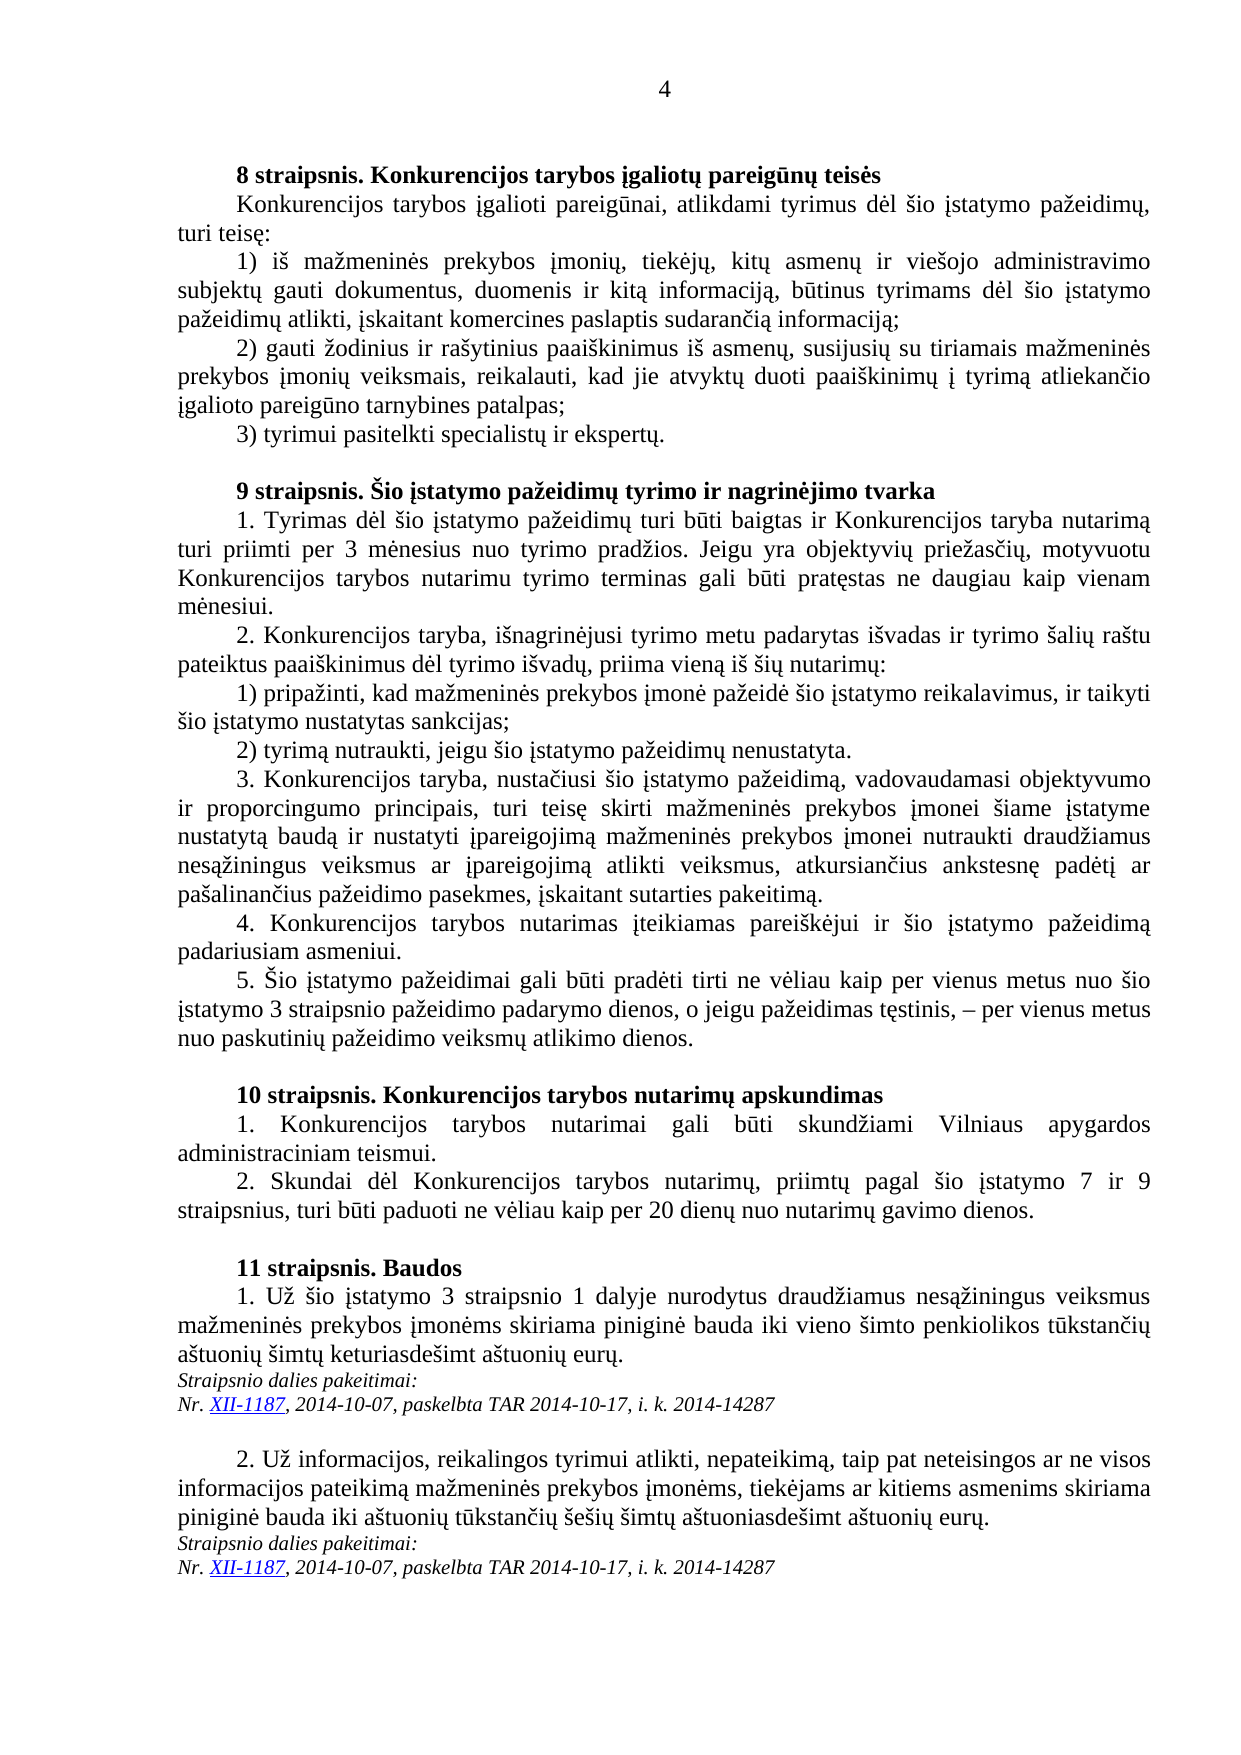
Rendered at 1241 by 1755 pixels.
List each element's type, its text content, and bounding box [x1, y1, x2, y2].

text 3. Konkurencijos taryba, nustačiusi šio įstatymo pažeidimą, vadovaudamasi objektyvumo ir proporcingumo principais, turi teisę skirti mažmeninės prekybos įmonei šiame įstatyme nustatytą baudą ir nustatyti įpareigojimą mažmeninės prekybos įmonei nutraukti draudžiamus nesąžiningus veiksmus ar įpareigojimą atlikti veiksmus, atkursiančius ankstesnę padėtį ar pašalinančius pažeidimo pasekmes, įskaitant sutarties pakeitimą. [177, 764, 1152, 908]
text 3) tyrimui pasitelkti specialistų ir ekspertų. [177, 419, 1152, 448]
text 1) pripažinti, kad mažmeninės prekybos įmonė pažeidė šio įstatymo reikalavimus, ir taikyti šio įstatymo nustatytas sankcijas; [177, 678, 1152, 735]
text 2. Už informacijos, reikalingos tyrimui atlikti, nepateikimą, taip pat neteisingos ar ne visos informacijos pateikimą mažmeninės prekybos įmonėms, tiekėjams ar kitiems asmenims skiriama piniginė bauda iki aštuonių tūkstančių šešių šimtų aštuoniasdešimt aštuonių eurų. [177, 1444, 1152, 1531]
text 2. Skundai dėl Konkurencijos tarybos nutarimų, priimtų pagal šio įstatymo 7 ir 9 straipsnius, turi būti paduoti ne vėliau kaip per 20 dienų nuo nutarimų gavimo dienos. [177, 1166, 1152, 1224]
text 11 straipsnis. Baudos [177, 1253, 1152, 1281]
text 2. Konkurencijos taryba, išnagrinėjusi tyrimo metu padarytas išvadas ir tyrimo šalių raštu pateiktus paaiškinimus dėl tyrimo išvadų, priima vieną iš šių nutarimų: [177, 620, 1152, 678]
text 9 straipsnis. Šio įstatymo pažeidimų tyrimo ir nagrinėjimo tvarka [177, 476, 1152, 505]
text 8 straipsnis. Konkurencijos tarybos įgaliotų pareigūnų teisės [177, 160, 1152, 189]
text Straipsnio dalies pakeitimai: [177, 1531, 1152, 1555]
text 1. Konkurencijos tarybos nutarimai gali būti skundžiami Vilniaus apygardos administraciniam teismui. [177, 1109, 1152, 1166]
text Straipsnio dalies pakeitimai: [177, 1368, 1152, 1392]
text 2) gauti žodinius ir rašytinius paaiškinimus iš asmenų, susijusių su tiriamais mažmeninės prekybos įmonių veiksmais, reikalauti, kad jie atvyktų duoti paaiškinimų į tyrimą atliekančio įgalioto pareigūno tarnybines patalpas; [177, 333, 1152, 419]
text 1. Tyrimas dėl šio įstatymo pažeidimų turi būti baigtas ir Konkurencijos taryba nutarimą turi priimti per 3 mėnesius nuo tyrimo pradžios. Jeigu yra objektyvių priežasčių, motyvuotu Konkurencijos tarybos nutarimu tyrimo terminas gali būti pratęstas ne daugiau kaip vienam mėnesiui. [177, 505, 1152, 620]
text 1. Už šio įstatymo 3 straipsnio 1 dalyje nurodytus draudžiamus nesąžiningus veiksmus mažmeninės prekybos įmonėms skiriama piniginė bauda iki vieno šimto penkiolikos tūkstančių aštuonių šimtų keturiasdešimt aštuonių eurų. [177, 1281, 1152, 1368]
text 5. Šio įstatymo pažeidimai gali būti pradėti tirti ne vėliau kaip per vienus metus nuo šio įstatymo 3 straipsnio pažeidimo padarymo dienos, o jeigu pažeidimas tęstinis, – per vienus metus nuo paskutinių pažeidimo veiksmų atlikimo dienos. [177, 965, 1152, 1051]
text 2) tyrimą nutraukti, jeigu šio įstatymo pažeidimų nenustatyta. [177, 735, 1152, 764]
text Konkurencijos tarybos įgalioti pareigūnai, atlikdami tyrimus dėl šio įstatymo pažeidimų, turi teisę: [177, 189, 1152, 246]
text 4. Konkurencijos tarybos nutarimas įteikiamas pareiškėjui ir šio įstatymo pažeidimą padariusiam asmeniui. [177, 908, 1152, 965]
text 1) iš mažmeninės prekybos įmonių, tiekėjų, kitų asmenų ir viešojo administravimo subjektų gauti dokumentus, duomenis ir kitą informaciją, būtinus tyrimams dėl šio įstatymo pažeidimų atlikti, įskaitant komercines paslaptis sudarančią informaciją; [177, 246, 1152, 333]
text Nr. XII-1187, 2014-10-07, paskelbta TAR 2014-10-17, i. k. 2014-14287 [177, 1555, 1152, 1579]
text Nr. XII-1187, 2014-10-07, paskelbta TAR 2014-10-17, i. k. 2014-14287 [177, 1392, 1152, 1416]
text 10 straipsnis. Konkurencijos tarybos nutarimų apskundimas [177, 1080, 1152, 1109]
